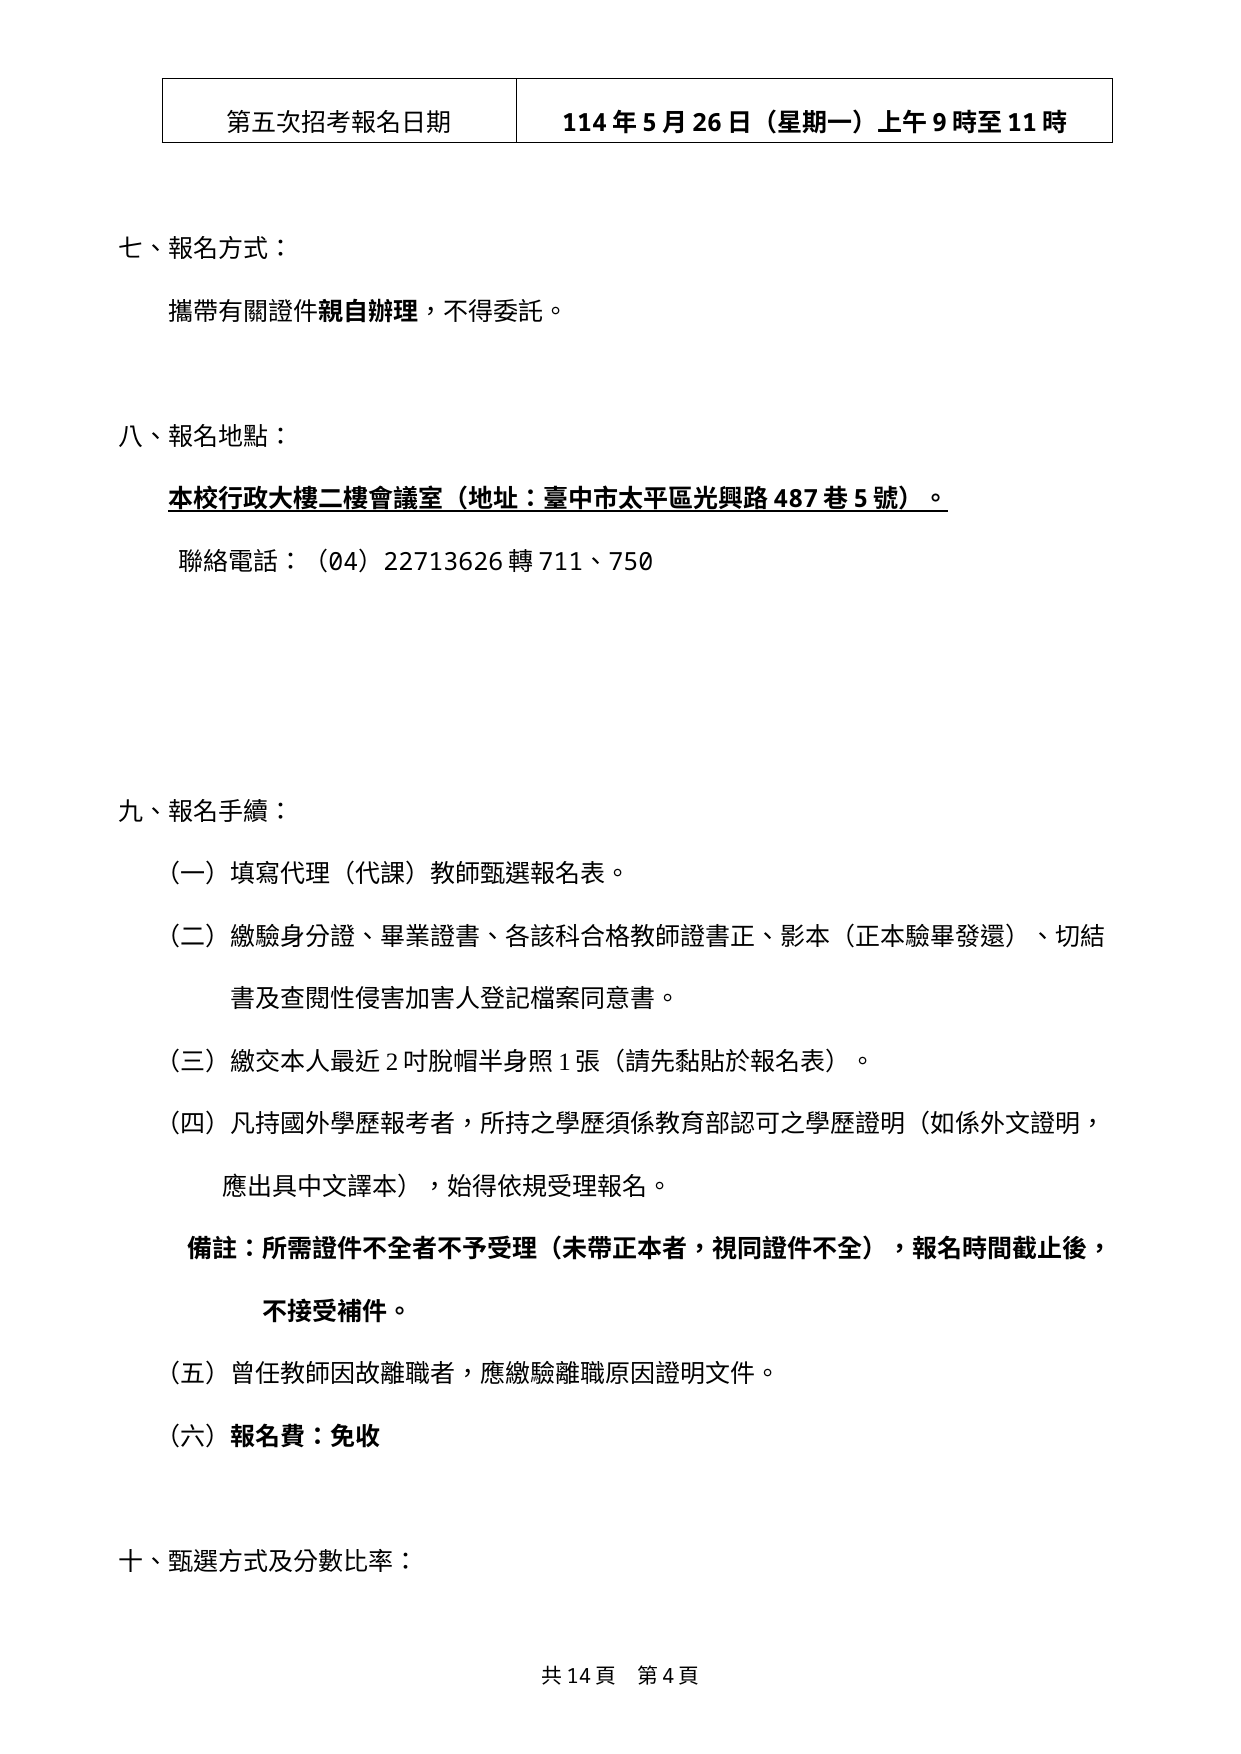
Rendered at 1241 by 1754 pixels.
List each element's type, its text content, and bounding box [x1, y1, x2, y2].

text 八、報名地點： [118, 393, 1122, 455]
text 十、甄選方式及分數比率： [118, 1518, 1122, 1580]
table_cell 第五次招考報名日期 [163, 79, 516, 142]
text （六）報名費：免收 [156, 1393, 1122, 1455]
text 不接受補件。 [156, 1268, 1122, 1330]
text （一）填寫代理（代課）教師甄選報名表。 [118, 830, 1122, 893]
text （四）凡持國外學歷報考者，所持之學歷須係教育部認可之學歷證明（如係外文證明，應出具中文譯本），始得依規受理報名。 [156, 1080, 1122, 1205]
text 備註：所需證件不全者不予受理（未帶正本者，視同證件不全），報名時間截止後， [156, 1205, 1122, 1268]
text （二）繳驗身分證、畢業證書、各該科合格教師證書正、影本（正本驗畢發還）、切結書及查閱性侵害加害人登記檔案同意書。 [156, 893, 1122, 1018]
text 七、報名方式： 攜帶有關證件親自辦理，不得委託。 [118, 205, 1122, 330]
table_cell 114年5月26日（星期一）上午9時至11時 [517, 79, 1112, 142]
text （五）曾任教師因故離職者，應繳驗離職原因證明文件。 [156, 1330, 1122, 1393]
text 本校行政大樓二樓會議室（地址：臺中市太平區光興路487巷5號）。 [118, 455, 1122, 518]
text 聯絡電話：（04）22713626轉711、750 [118, 518, 1122, 580]
text 九、報名手續： [118, 768, 1122, 830]
text （三）繳交本人最近2吋脫帽半身照1張（請先黏貼於報名表）。 [156, 1018, 1122, 1080]
